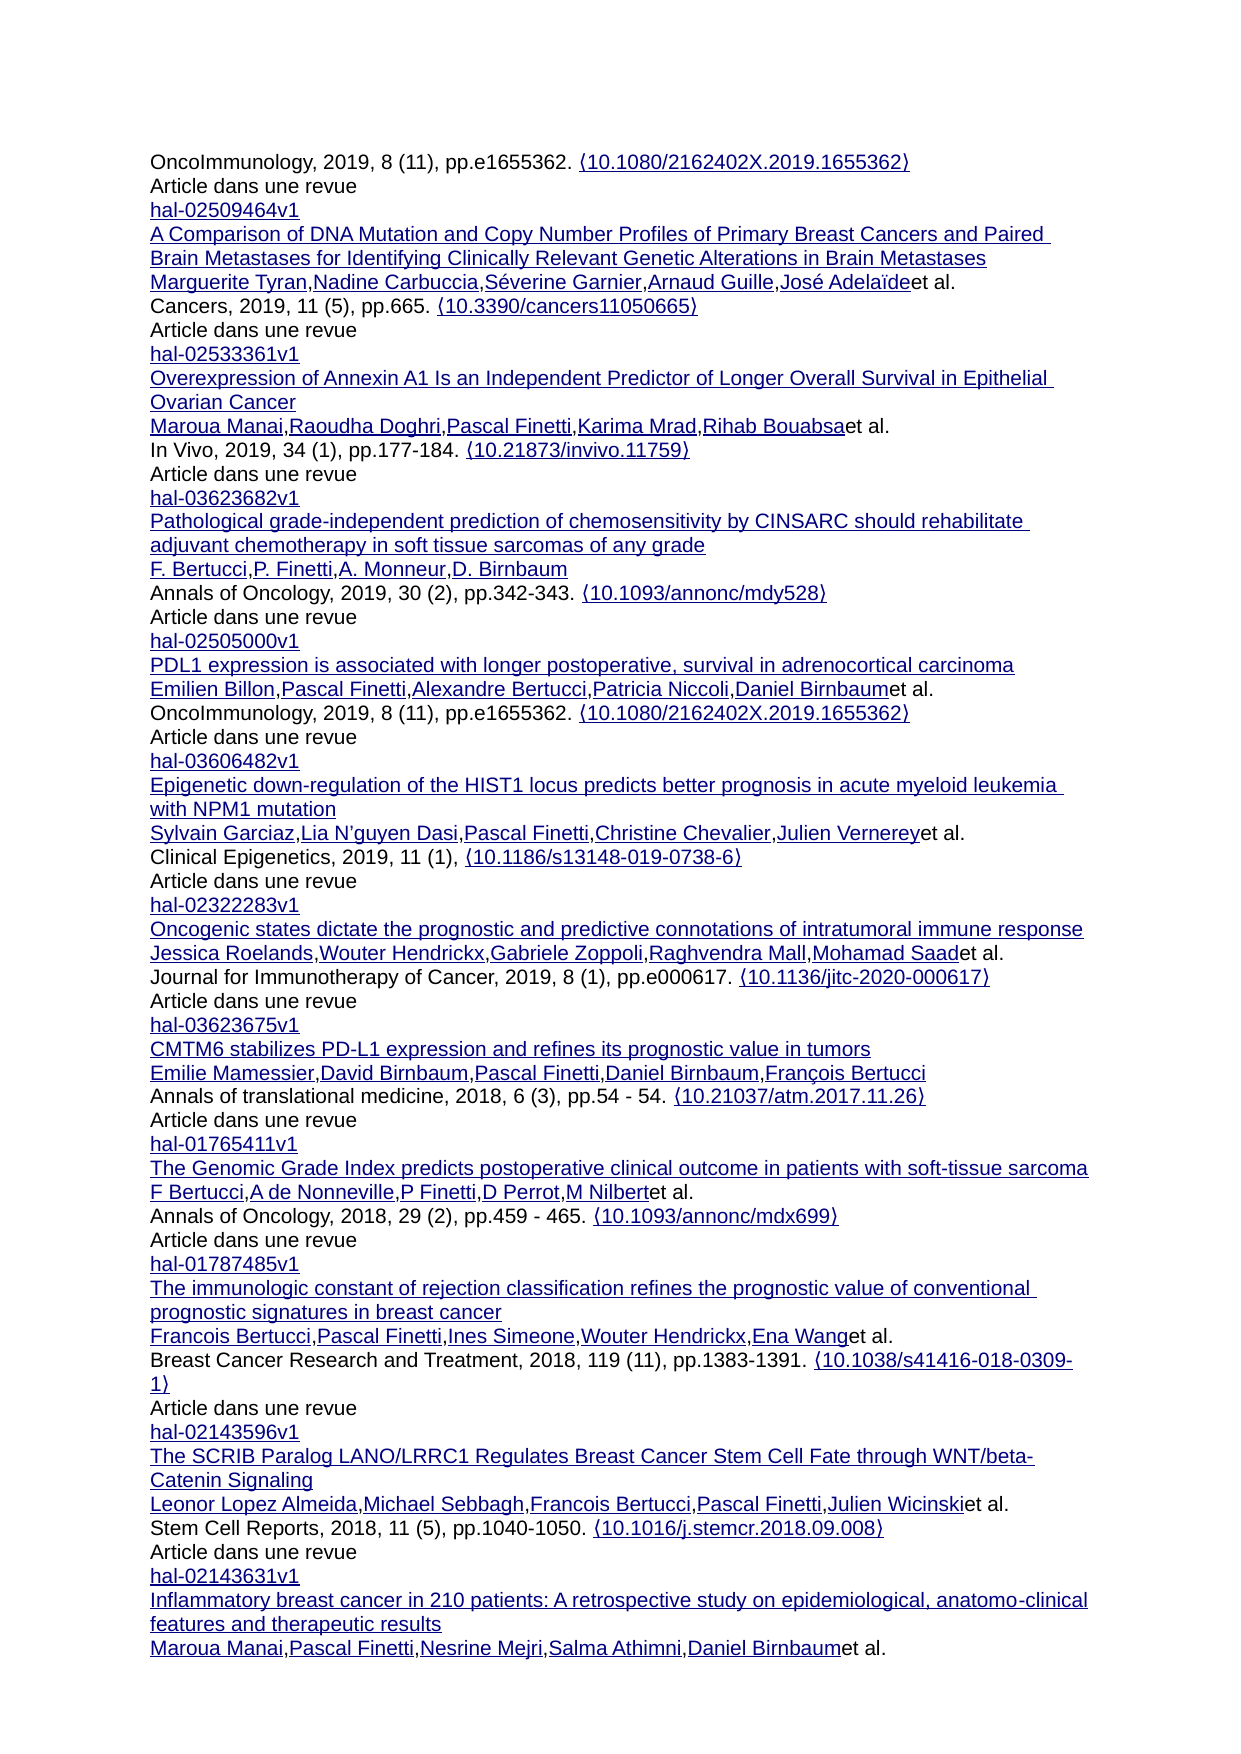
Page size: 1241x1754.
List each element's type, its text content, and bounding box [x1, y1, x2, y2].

table_cell CMTM6 stabilizes PD-L1 expression and refines its prognostic value in tumors Emilie Mamessier,David Birnbaum,Pascal Finetti,Daniel Birnbaum,François Bertucci Annals of translational medicine, 2018, 6 (3), pp.54 - 54. ⟨10.21037/atm.2017.11.26⟩ Article dans une revue hal-01765411v1 [150, 1036, 1090, 1156]
table_cell Overexpression of Annexin A1 Is an Independent Predictor of Longer Overall Survival in Epithelial Ovarian Cancer Maroua Manai,Raoudha Doghri,Pascal Finetti,Karima Mrad,Rihab Bouabsaet al. In Vivo, 2019, 34 (1), pp.177-184. ⟨10.21873/invivo.11759⟩ Article dans une revue hal-03623682v1 [150, 366, 1090, 509]
table_cell A Comparison of DNA Mutation and Copy Number Profiles of Primary Breast Cancers and Paired Brain Metastases for Identifying Clinically Relevant Genetic Alterations in Brain Metastases Marguerite Tyran,Nadine Carbuccia,Séverine Garnier,Arnaud Guille,José Adelaïdeet al. Cancers, 2019, 11 (5), pp.665. ⟨10.3390/cancers11050665⟩ Article dans une revue hal-02533361v1 [150, 222, 1090, 366]
table_cell Oncogenic states dictate the prognostic and predictive connotations of intratumoral immune response Jessica Roelands,Wouter Hendrickx,Gabriele Zoppoli,Raghvendra Mall,Mohamad Saadet al. Journal for Immunotherapy of Cancer, 2019, 8 (1), pp.e000617. ⟨10.1136/jitc-2020-000617⟩ Article dans une revue hal-03623675v1 [150, 917, 1090, 1036]
table_cell Epigenetic down-regulation of the HIST1 locus predicts better prognosis in acute myeloid leukemia with NPM1 mutation Sylvain Garciaz,Lia N’guyen Dasi,Pascal Finetti,Christine Chevalier,Julien Vernereyet al. Clinical Epigenetics, 2019, 11 (1), ⟨10.1186/s13148-019-0738-6⟩ Article dans une revue hal-02322283v1 [150, 773, 1090, 917]
table_cell Inflammatory breast cancer in 210 patients: A retrospective study on epidemiological, anatomo‑clinical features and therapeutic results Maroua Manai,Pascal Finetti,Nesrine Mejri,Salma Athimni,Daniel Birnbaumet al. [150, 1588, 1090, 1659]
table_cell The Genomic Grade Index predicts postoperative clinical outcome in patients with soft-tissue sarcoma F Bertucci,A de Nonneville,P Finetti,D Perrot,M Nilbertet al. Annals of Oncology, 2018, 29 (2), pp.459 - 465. ⟨10.1093/annonc/mdx699⟩ Article dans une revue hal-01787485v1 [150, 1156, 1090, 1276]
table_cell The SCRIB Paralog LANO/LRRC1 Regulates Breast Cancer Stem Cell Fate through WNT/beta-Catenin Signaling Leonor Lopez Almeida,Michael Sebbagh,Francois Bertucci,Pascal Finetti,Julien Wicinskiet al. Stem Cell Reports, 2018, 11 (5), pp.1040-1050. ⟨10.1016/j.stemcr.2018.09.008⟩ Article dans une revue hal-02143631v1 [150, 1444, 1090, 1587]
table_cell PDL1 expression is associated with longer postoperative, survival in adrenocortical carcinoma Emilien Billon,Pascal Finetti,Alexandre Bertucci,Patricia Niccoli,Daniel Birnbaumet al. OncoImmunology, 2019, 8 (11), pp.e1655362. ⟨10.1080/2162402X.2019.1655362⟩ Article dans une revue hal-03606482v1 [150, 653, 1090, 773]
table_cell Pathological grade-independent prediction of chemosensitivity by CINSARC should rehabilitate adjuvant chemotherapy in soft tissue sarcomas of any grade F. Bertucci,P. Finetti,A. Monneur,D. Birnbaum Annals of Oncology, 2019, 30 (2), pp.342-343. ⟨10.1093/annonc/mdy528⟩ Article dans une revue hal-02505000v1 [150, 509, 1090, 653]
table_cell OncoImmunology, 2019, 8 (11), pp.e1655362. ⟨10.1080/2162402X.2019.1655362⟩ Article dans une revue hal-02509464v1 [150, 150, 1090, 222]
table_cell The immunologic constant of rejection classification refines the prognostic value of conventional prognostic signatures in breast cancer Francois Bertucci,Pascal Finetti,Ines Simeone,Wouter Hendrickx,Ena Wanget al. Breast Cancer Research and Treatment, 2018, 119 (11), pp.1383-1391. ⟨10.1038/s41416-018-0309-1⟩ Article dans une revue hal-02143596v1 [150, 1276, 1090, 1444]
